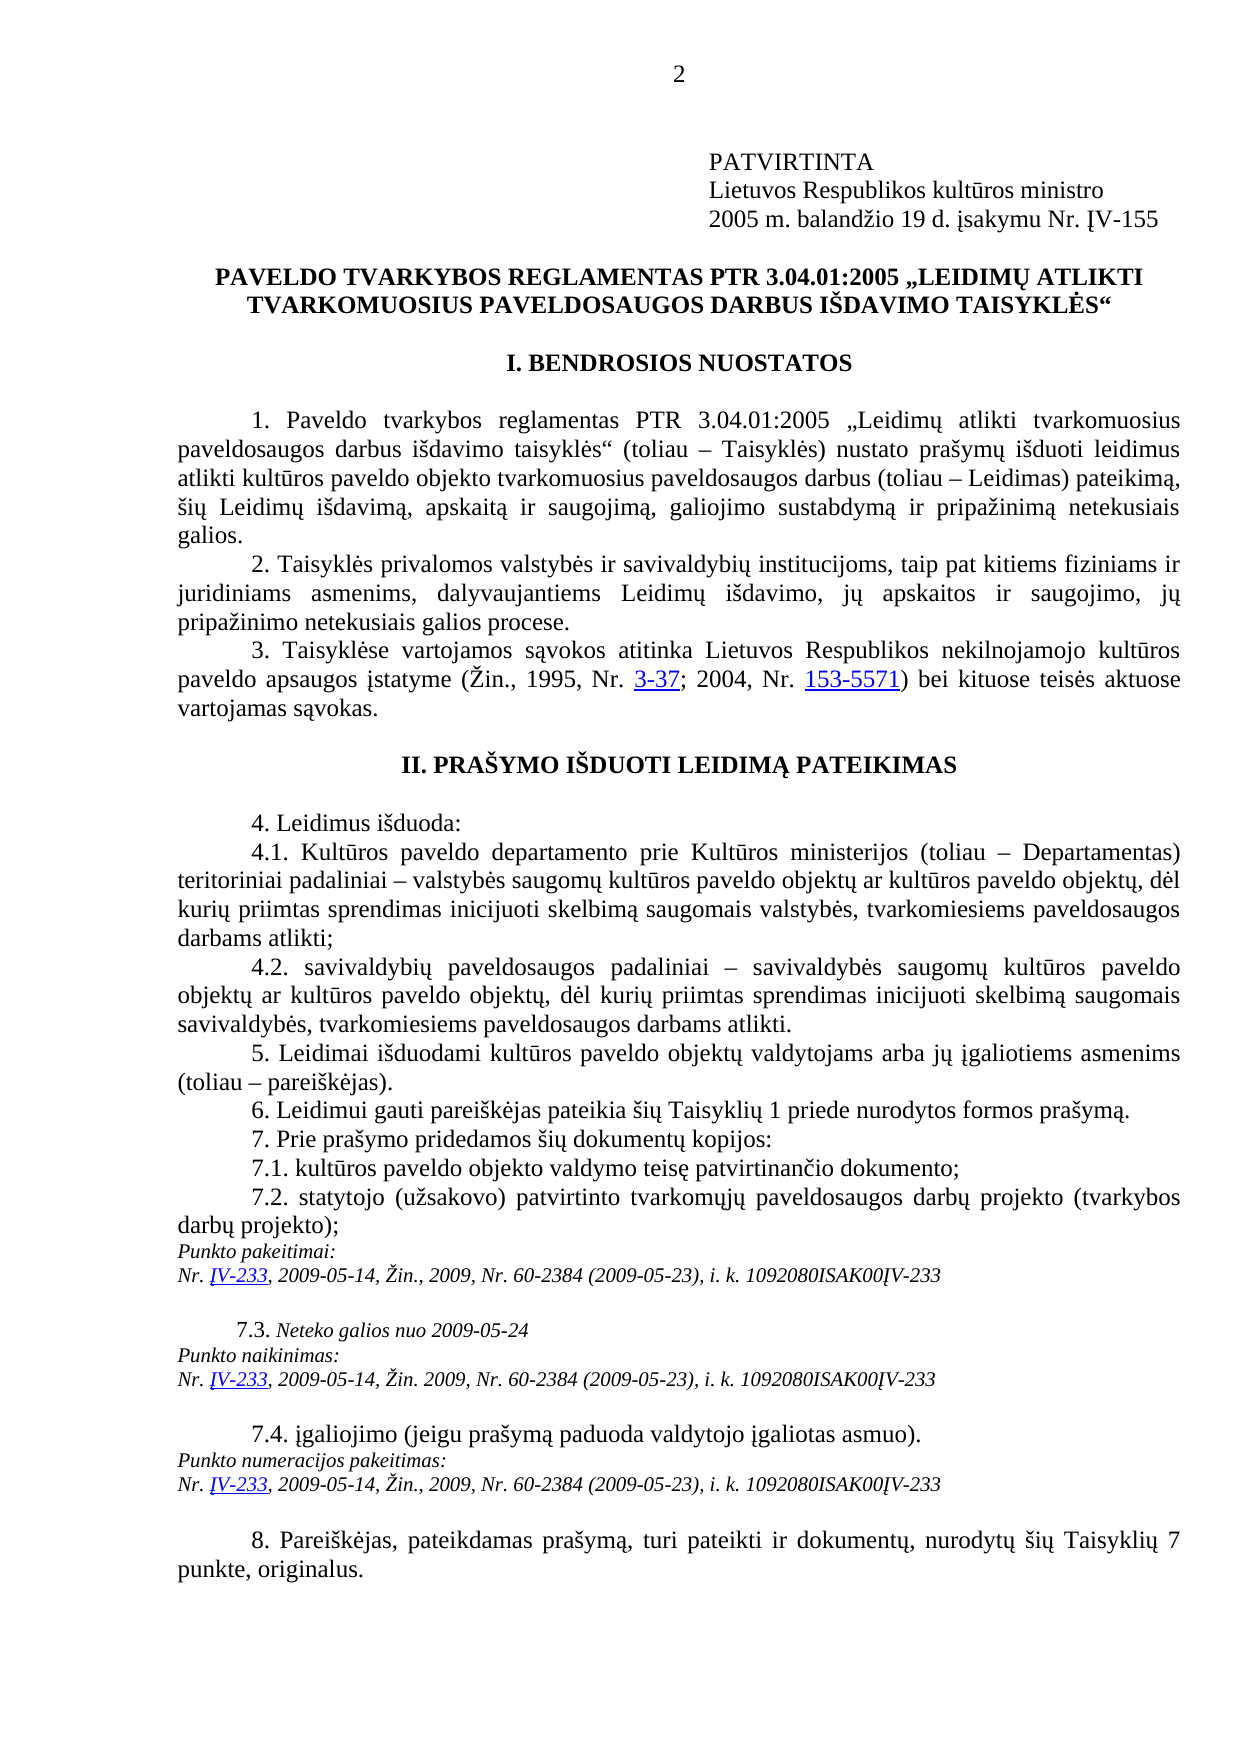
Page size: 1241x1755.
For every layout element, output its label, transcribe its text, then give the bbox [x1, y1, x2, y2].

text 7.1. kultūros paveldo objekto valdymo teisę patvirtinančio dokumento; [177, 1153, 1181, 1182]
text II. Prašymo IŠDUOTI LEIDIMĄ pateikimas [177, 751, 1181, 779]
text Nr. ĮV-233, 2009-05-14, Žin. 2009, Nr. 60-2384 (2009-05-23), i. k. 1092080ISAK00ĮV-233 [177, 1367, 1181, 1391]
text 7.4. įgaliojimo (jeigu prašymą paduoda valdytojo įgaliotas asmuo). [177, 1419, 1181, 1448]
text 8. Pareiškėjas, pateikdamas prašymą, turi pateikti ir dokumentų, nurodytų šių Taisyklių 7 punkte, originalus. [177, 1525, 1181, 1583]
text 2005 m. balandžio 19 d. įsakymu Nr. ĮV-155 [177, 204, 1181, 233]
text 3. Taisyklėse vartojamos sąvokos atitinka Lietuvos Respublikos nekilnojamojo kultūros paveldo apsaugos įstatyme (Žin., 1995, Nr. 3-37; 2004, Nr. 153-5571) bei kituose teisės aktuose vartojamas sąvokas. [177, 636, 1181, 722]
text Punkto naikinimas: [177, 1343, 1181, 1367]
text Paveldo tvarkybos reglamentas PTR 3.04.01:2005 „Leidimų atlikti tvarkomuosius paveldosaugos darbus išdavimo taisyklės“ [177, 262, 1181, 319]
text 4.2. savivaldybių paveldosaugos padaliniai – savivaldybės saugomų kultūros paveldo objektų ar kultūros paveldo objektų, dėl kurių priimtas sprendimas inicijuoti skelbimą saugomais savivaldybės, tvarkomiesiems paveldosaugos darbams atlikti. [177, 952, 1181, 1038]
text 7.2. statytojo (užsakovo) patvirtinto tvarkomųjų paveldosaugos darbų projekto (tvarkybos darbų projekto); [177, 1182, 1181, 1239]
text 1. Paveldo tvarkybos reglamentas PTR 3.04.01:2005 „Leidimų atlikti tvarkomuosius paveldosaugos darbus išdavimo taisyklės“ (toliau – Taisyklės) nustato prašymų išduoti leidimus atlikti kultūros paveldo objekto tvarkomuosius paveldosaugos darbus (toliau – Leidimas) pateikimą, šių Leidimų išdavimą, apskaitą ir saugojimą, galiojimo sustabdymą ir pripažinimą netekusiais galios. [177, 406, 1181, 549]
text Nr. ĮV-233, 2009-05-14, Žin., 2009, Nr. 60-2384 (2009-05-23), i. k. 1092080ISAK00ĮV-233 [177, 1263, 1181, 1287]
text Punkto numeracijos pakeitimas: [177, 1448, 1181, 1472]
text 7.3. Neteko galios nuo 2009-05-24 [177, 1316, 1181, 1343]
text I. Bendrosios nuostatos [177, 348, 1181, 377]
text 6. Leidimui gauti pareiškėjas pateikia šių Taisyklių 1 priede nurodytos formos prašymą. [177, 1096, 1181, 1124]
text 2. Taisyklės privalomos valstybės ir savivaldybių institucijoms, taip pat kitiems fiziniams ir juridiniams asmenims, dalyvaujantiems Leidimų išdavimo, jų apskaitos ir saugojimo, jų pripažinimo netekusiais galios procese. [177, 549, 1181, 636]
text 4.1. Kultūros paveldo departamento prie Kultūros ministerijos (toliau – Departamentas) teritoriniai padaliniai – valstybės saugomų kultūros paveldo objektų ar kultūros paveldo objektų, dėl kurių priimtas sprendimas inicijuoti skelbimą saugomais valstybės, tvarkomiesiems paveldosaugos darbams atlikti; [177, 837, 1181, 952]
text Nr. ĮV-233, 2009-05-14, Žin., 2009, Nr. 60-2384 (2009-05-23), i. k. 1092080ISAK00ĮV-233 [177, 1472, 1181, 1496]
text PATVIRTINTA [177, 147, 1181, 176]
text Punkto pakeitimai: [177, 1239, 1181, 1263]
text 7. Prie prašymo pridedamos šių dokumentų kopijos: [177, 1124, 1181, 1153]
text Lietuvos Respublikos kultūros ministro [177, 176, 1181, 204]
text 5. Leidimai išduodami kultūros paveldo objektų valdytojams arba jų įgaliotiems asmenims (toliau – pareiškėjas). [177, 1038, 1181, 1096]
text 4. Leidimus išduoda: [177, 808, 1181, 837]
